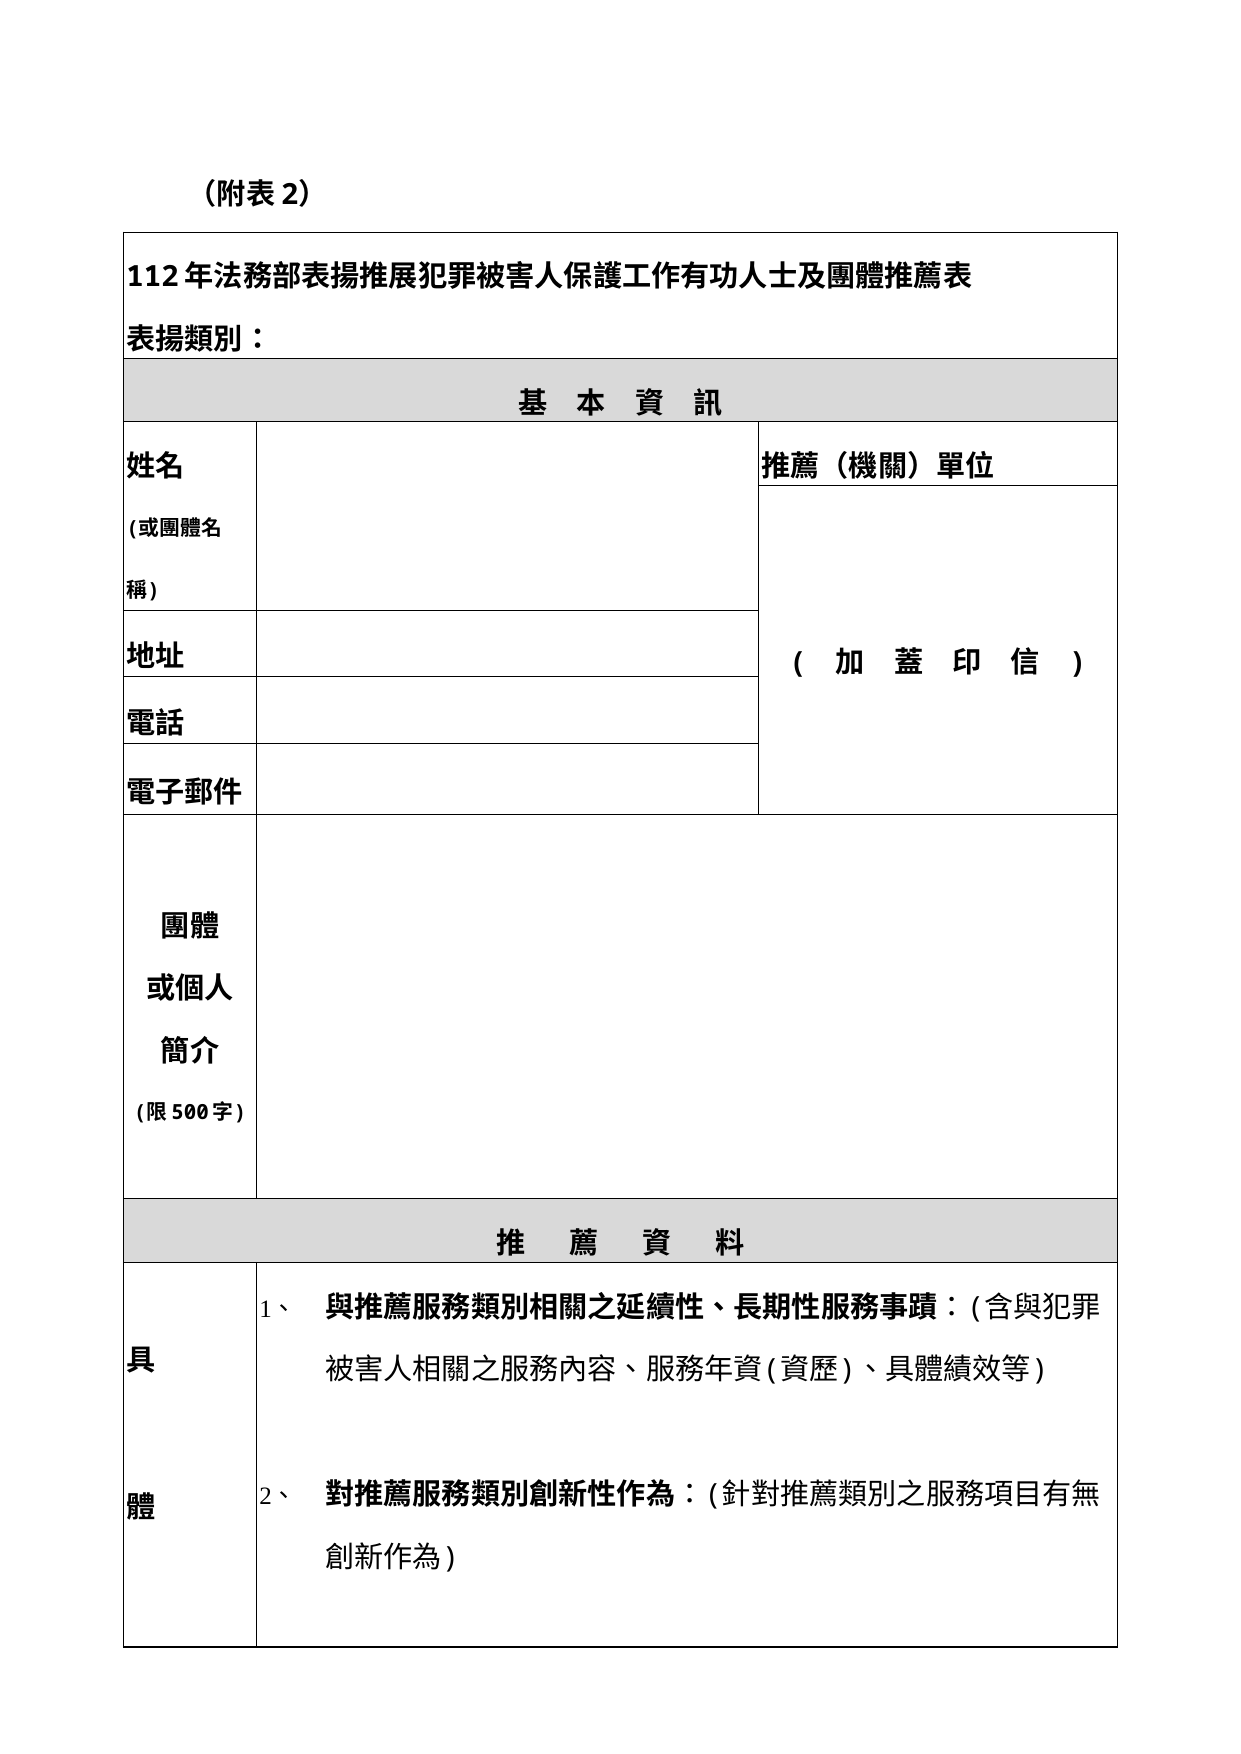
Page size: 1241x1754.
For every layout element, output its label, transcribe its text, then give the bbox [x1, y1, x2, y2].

table_cell [257, 744, 758, 814]
table_cell [257, 422, 758, 610]
table_cell [257, 611, 758, 676]
table_cell 姓名 (或團體名稱) [124, 422, 256, 610]
table_cell 推薦（機關）單位 [759, 422, 1117, 485]
table_cell [257, 677, 758, 743]
table_cell [257, 815, 1117, 1198]
table_cell ( 加 蓋 印 信 ) [759, 486, 1117, 814]
table_cell 電話 [124, 677, 256, 743]
table_cell 電子郵件 [124, 744, 256, 814]
table_cell 具 體 [124, 1263, 256, 1646]
table_header 112年法務部表揚推展犯罪被害人保護工作有功人士及團體推薦表 表揚類別： [124, 233, 1117, 358]
table_cell 與推薦服務類別相關之延續性、長期性服務事蹟：(含與犯罪被害人相關之服務內容、服務年資(資歷)、具體績效等) 對推薦服務類別創新性作為：(針對推薦類別之服務項目有無創新作為) 具體事蹟1至3則：(推薦內容請精簡扼要) [257, 1263, 1117, 1646]
text （附表2） [187, 150, 1053, 213]
table_cell 團體 或個人 簡介 (限500字) [124, 815, 256, 1198]
table_cell 推 薦 資 料 [124, 1199, 1117, 1262]
table_cell 基 本 資 訊 [124, 359, 1117, 421]
table_cell 地址 [124, 611, 256, 676]
